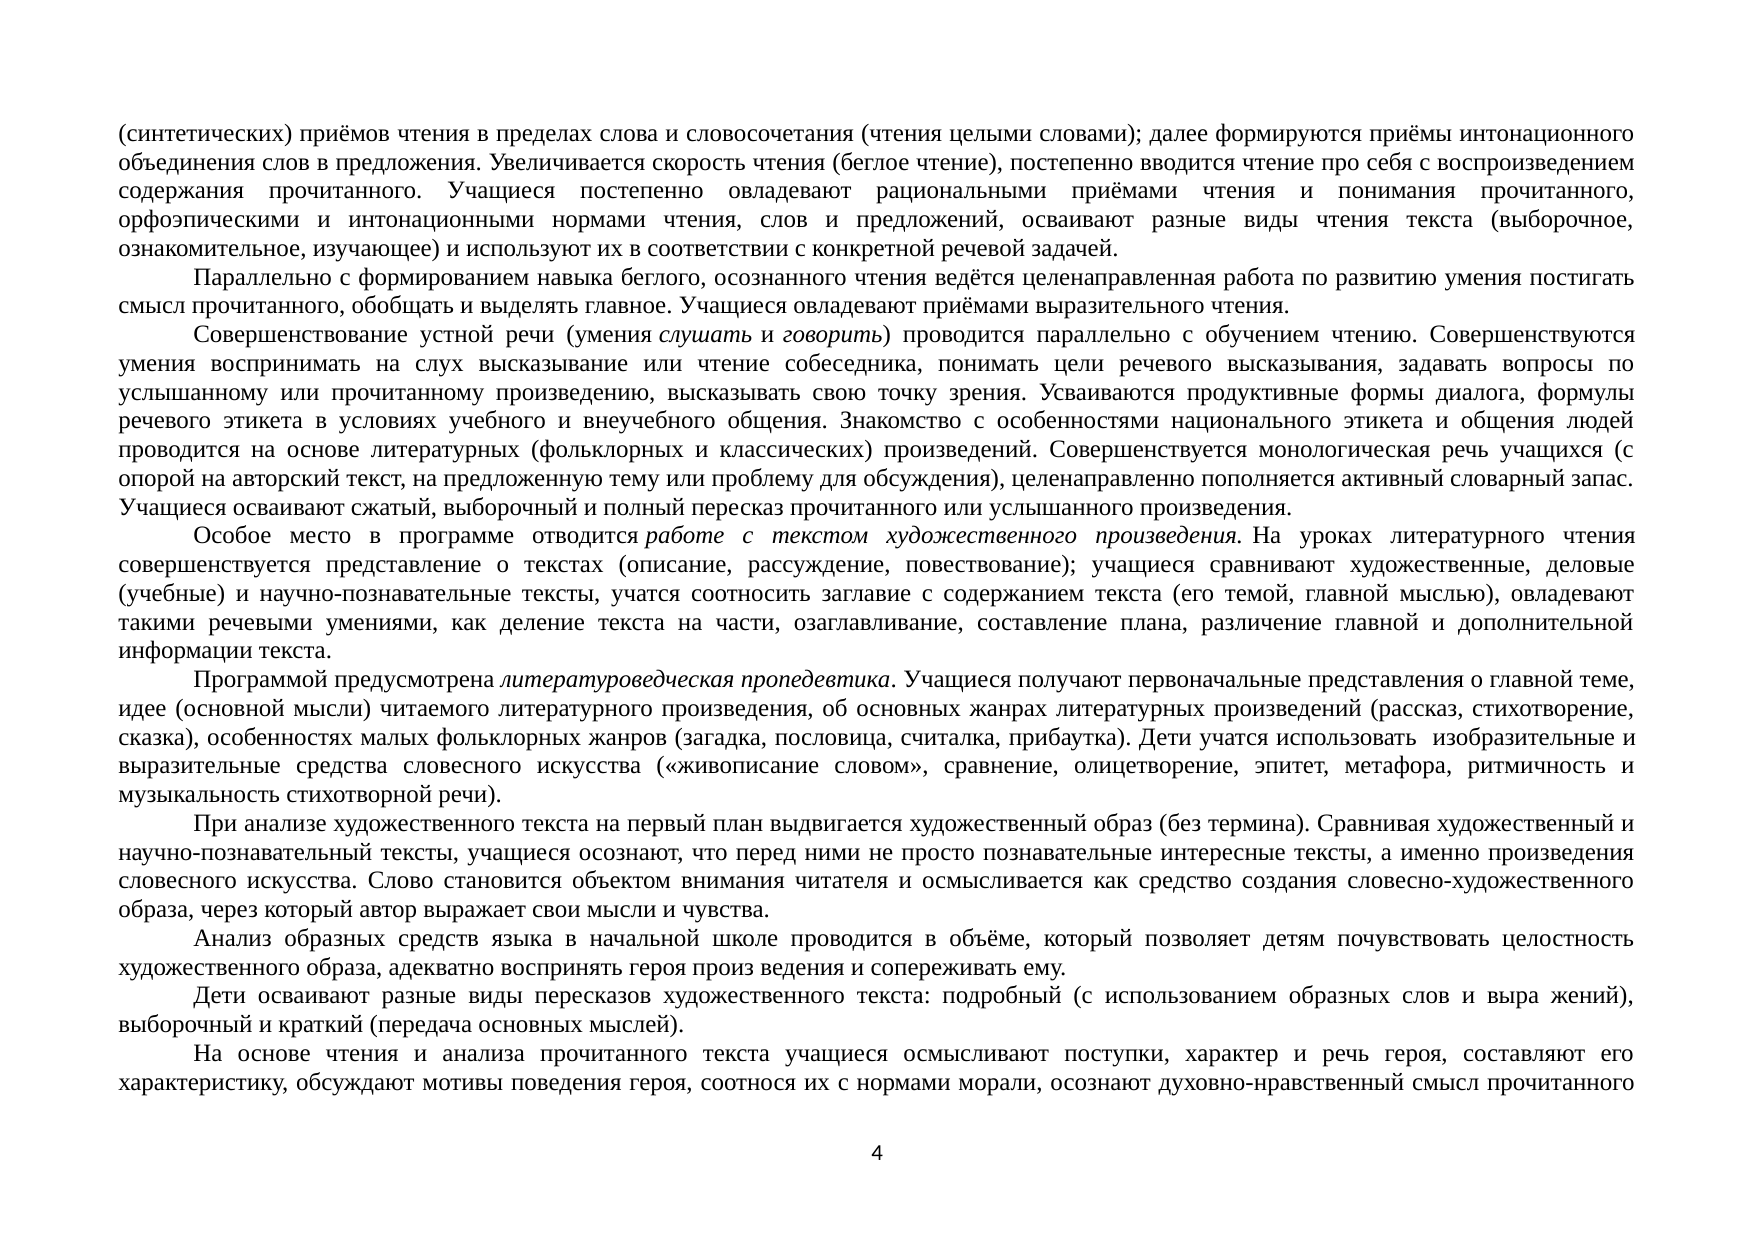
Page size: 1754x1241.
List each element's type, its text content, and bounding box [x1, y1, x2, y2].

text При анализе художественного текста на первый план выдвигается художественный образ (без термина). Сравнивая художественный и научно-познавательный тексты, учащиеся осознают, что перед ними не просто познавательные интересные тексты, а именно произведения словесного искусства. Слово становится объектом внимания читателя и осмысливается как средство создания словесно-художественного образа, через который автор выражает свои мысли и чувства. [118, 808, 1636, 923]
text Программой предусмотрена литературоведческая пропедевтика. Учащиеся получают первоначальные представления о главной теме, идее (основной мысли) читаемого литературного произведения, об основных жанрах литературных произведений (рассказ, стихотворение, сказка), особенностях малых фольклорных жанров (загадка, пословица, считалка, прибаутка). Дети учатся использовать изобразительные и выразительные средства словесного искусства («живописание словом», сравнение, олицетворение, эпитет, метафора, ритмичность и музыкальность стихотворной речи). [118, 664, 1636, 808]
text Анализ образных средств языка в начальной школе проводится в объёме, который позволяет детям почувствовать целостность художественного образа, адекватно воспринять героя произ ведения и сопереживать ему. [118, 923, 1636, 981]
text Параллельно с формированием навыка беглого, осознанного чтения ведётся целенаправленная работа по развитию умения постигать смысл прочитанного, обобщать и выделять главное. Учащиеся овладевают приёмами выразительного чтения. [118, 262, 1636, 319]
text (синтетических) приёмов чтения в пределах слова и словосочетания (чтения целыми словами); далее формируются приёмы интонационного объединения слов в предложения. Увеличивается скорость чтения (беглое чтение), постепенно вводится чтение про себя с воспроизведением содержания прочитанного. Учащиеся постепенно овладевают рациональными приёмами чтения и понимания прочитанного, орфоэпическими и интонационными нормами чтения, слов и предложений, осваивают разные виды чтения текста (выборочное, ознакомительное, изучающее) и используют их в соответствии с конкретной речевой задачей. [118, 118, 1636, 262]
text Особое место в программе отводится работе с текстом художественного произведения. На уроках литературного чтения совершенствуется представление о текстах (описание, рассуждение, повествование); учащиеся сравнивают художественные, деловые (учебные) и научно-познавательные тексты, учатся соотносить заглавие с содержанием текста (его темой, главной мыслью), овладевают такими речевыми умениями, как деление текста на части, озаглавливание, составление плана, различение главной и дополнительной информации текста. [118, 521, 1636, 664]
text Совершенствование устной речи (умения слушать и говорить) проводится параллельно с обучением чтению. Совершенствуются умения воспринимать на слух высказывание или чтение собеседника, понимать цели речевого высказывания, задавать вопросы по услышанному или прочитанному произведению, высказывать свою точку зрения. Усваиваются продуктивные формы диалога, формулы речевого этикета в условиях учебного и внеучебного общения. Знакомство с особенностями национального этикета и общения людей проводится на основе литературных (фольклорных и классических) произведений. Совершенствуется монологическая речь учащихся (с опорой на авторский текст, на предложенную тему или проблему для обсуждения), целенаправленно пополняется активный словарный запас. Учащиеся осваивают сжатый, выборочный и полный пересказ прочитанного или услышанного произведения. [118, 319, 1636, 521]
text Дети осваивают разные виды пересказов художественного текста: подробный (с использованием образных слов и выра жений), выборочный и краткий (передача основных мыслей). [118, 981, 1636, 1038]
text На основе чтения и анализа прочитанного текста учащиеся осмысливают поступки, характер и речь героя, составляют его характеристику, обсуждают мотивы поведения героя, соотнося их с нормами морали, осознают духовно-нравственный смысл прочитанного [118, 1038, 1636, 1096]
